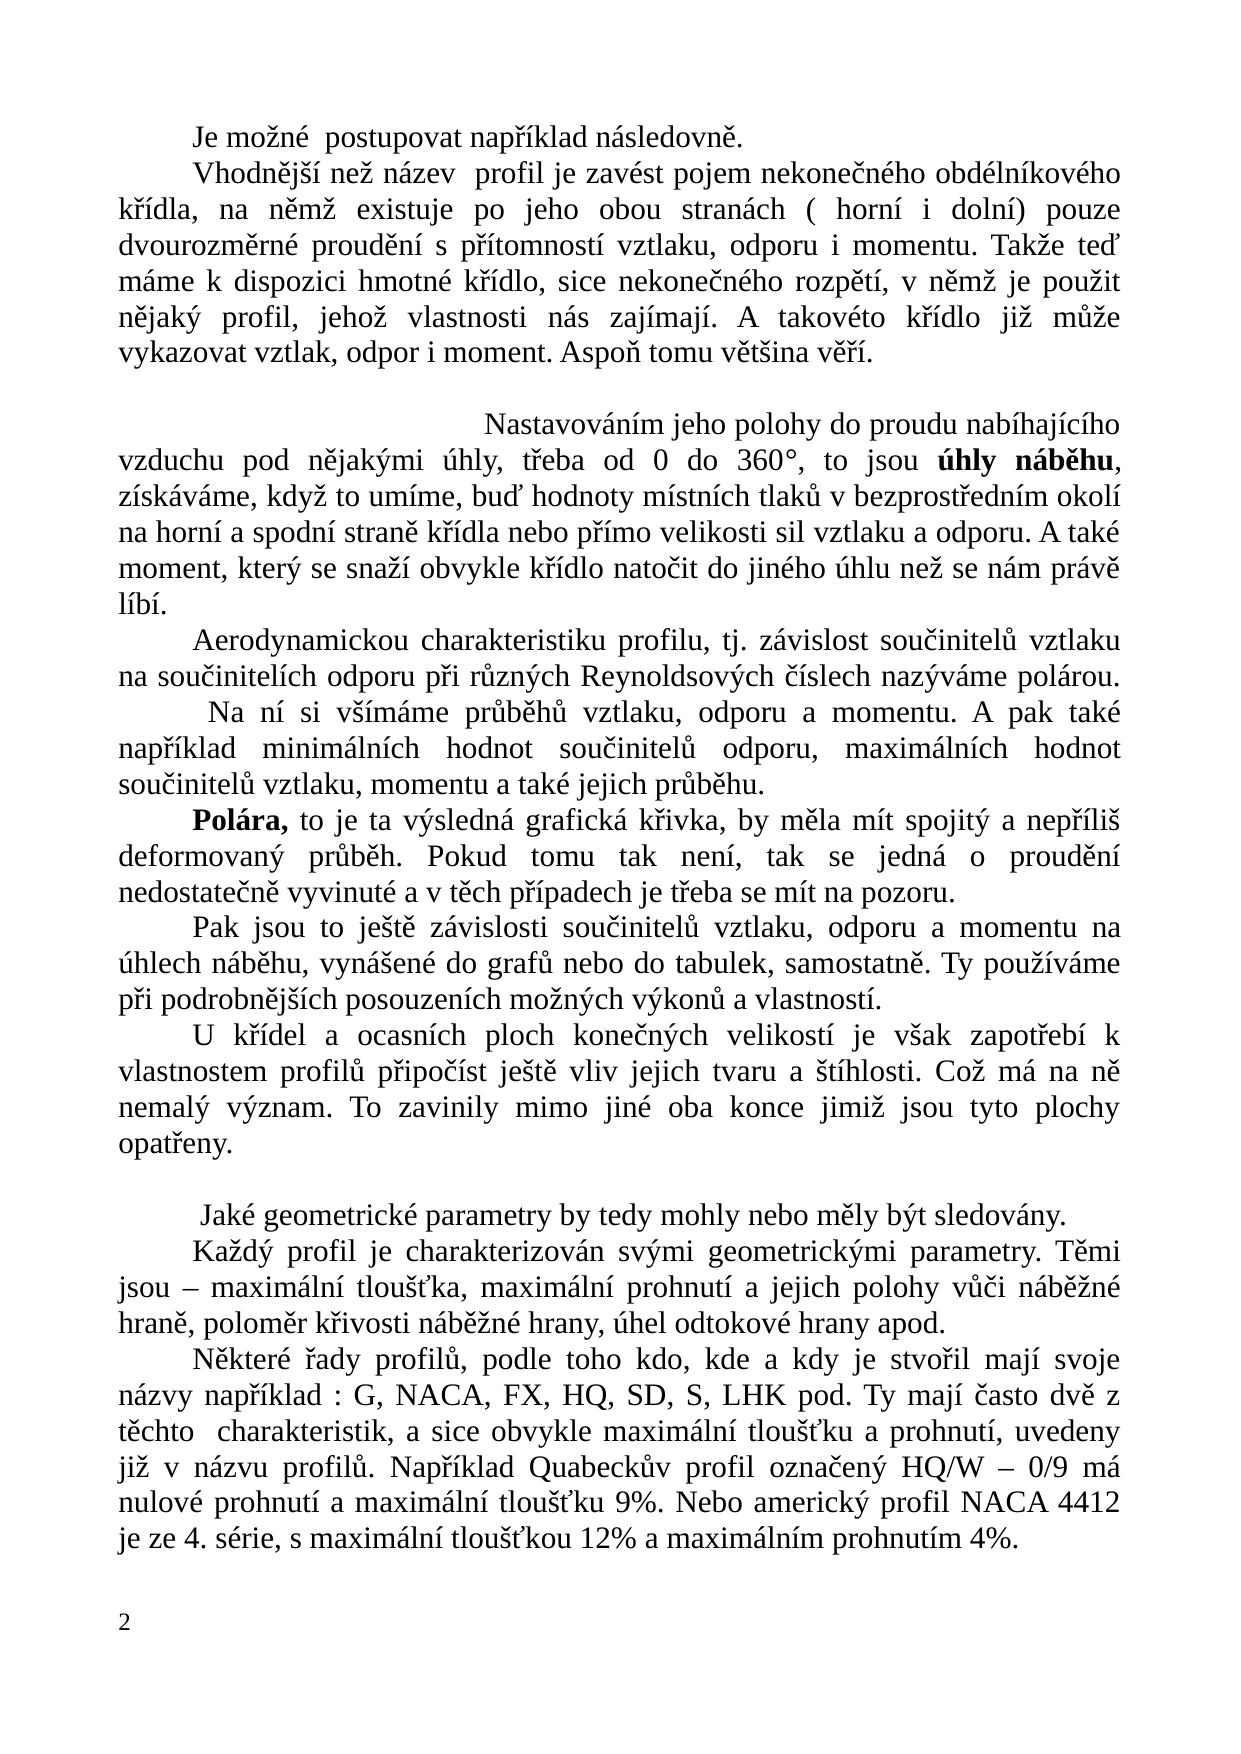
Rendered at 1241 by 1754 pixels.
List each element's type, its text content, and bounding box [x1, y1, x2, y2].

text Pak jsou to ještě závislosti součinitelů vztlaku, odporu a momentu na úhlech náběhu, vynášené do grafů nebo do tabulek, samostatně. Ty používáme při podrobnějších posouzeních možných výkonů a vlastností. [118, 909, 1122, 1017]
text Polára, to je ta výsledná grafická křivka, by měla mít spojitý a nepříliš deformovaný průběh. Pokud tomu tak není, tak se jedná o proudění nedostatečně vyvinuté a v těch případech je třeba se mít na pozoru. [118, 801, 1122, 909]
text Jaké geometrické parametry by tedy mohly nebo měly být sledovány. [118, 1196, 1122, 1232]
text Aerodynamickou charakteristiku profilu, tj. závislost součinitelů vztlaku na součinitelích odporu při různých Reynoldsových číslech nazýváme polárou. Na ní si všímáme průběhů vztlaku, odporu a momentu. A pak také například minimálních hodnot součinitelů odporu, maximálních hodnot součinitelů vztlaku, momentu a také jejich průběhu. [118, 621, 1122, 801]
text U křídel a ocasních ploch konečných velikostí je však zapotřebí k vlastnostem profilů připočíst ještě vliv jejich tvaru a štíhlosti. Což má na ně nemalý význam. To zavinily mimo jiné oba konce jimiž jsou tyto plochy opatřeny. [118, 1017, 1122, 1160]
text Je možné postupovat například následovně. [118, 118, 1122, 154]
text Vhodnější než název profil je zavést pojem nekonečného obdélníkového křídla, na němž existuje po jeho obou stranách ( horní i dolní) pouze dvourozměrné proudění s přítomností vztlaku, odporu i momentu. Takže teď máme k dispozici hmotné křídlo, sice nekonečného rozpětí, v němž je použit nějaký profil, jehož vlastnosti nás zajímají. A takovéto křídlo již může vykazovat vztlak, odpor i moment. Aspoň tomu většina věří. [118, 154, 1122, 370]
text Nastavováním jeho polohy do proudu nabíhajícího vzduchu pod nějakými úhly, třeba od 0 do 360°, to jsou úhly náběhu, získáváme, když to umíme, buď hodnoty místních tlaků v bezprostředním okolí na horní a spodní straně křídla nebo přímo velikosti sil vztlaku a odporu. A také moment, který se snaží obvykle křídlo natočit do jiného úhlu než se nám právě líbí. [118, 406, 1122, 621]
text Každý profil je charakterizován svými geometrickými parametry. Těmi jsou – maximální tloušťka, maximální prohnutí a jejich polohy vůči náběžné hraně, poloměr křivosti náběžné hrany, úhel odtokové hrany apod. [118, 1232, 1122, 1340]
text Některé řady profilů, podle toho kdo, kde a kdy je stvořil mají svoje názvy například : G, NACA, FX, HQ, SD, S, LHK pod. Ty mají často dvě z těchto charakteristik, a sice obvykle maximální tloušťku a prohnutí, uvedeny již v názvu profilů. Například Quabeckův profil označený HQ/W – 0/9 má nulové prohnutí a maximální tloušťku 9%. Nebo americký profil NACA 4412 je ze 4. série, s maximální tloušťkou 12% a maximálním prohnutím 4%. [118, 1340, 1122, 1556]
